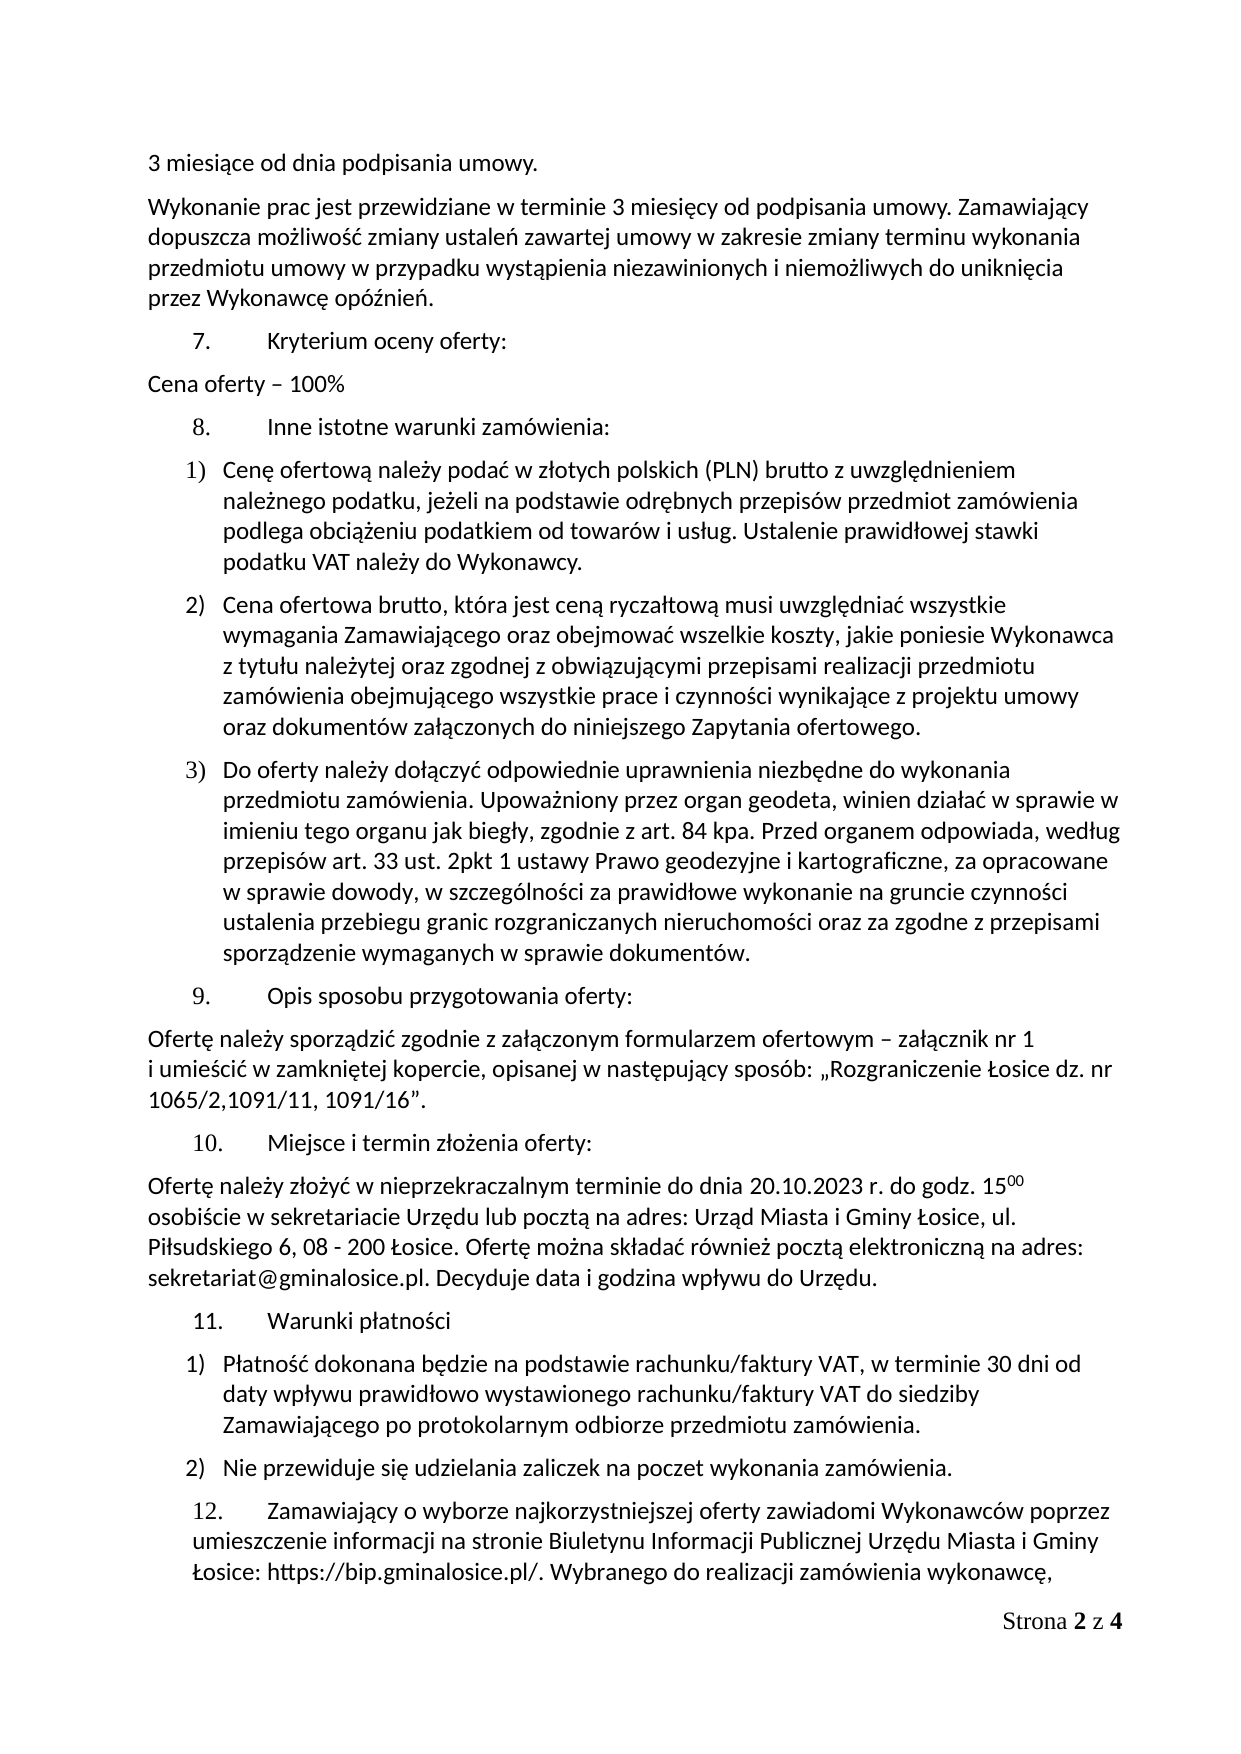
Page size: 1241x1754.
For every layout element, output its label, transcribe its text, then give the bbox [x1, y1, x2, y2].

text Cena oferty – 100% [148, 368, 1122, 399]
text Wykonanie prac jest przewidziane w terminie 3 miesięcy od podpisania umowy. Zamawiający dopuszcza możliwość zmiany ustaleń zawartej umowy w zakresie zmiany terminu wykonania przedmiotu umowy w przypadku wystąpienia niezawinionych i niemożliwych do uniknięcia przez Wykonawcę opóźnień. [148, 191, 1122, 313]
list Do oferty należy dołączyć odpowiednie uprawnienia niezbędne do wykonania przedmiotu zamówienia. Upoważniony przez organ geodeta, winien działać w sprawie w imieniu tego organu jak biegły, zgodnie z art. 84 kpa. Przed organem odpowiada, według przepisów art. 33 ust. 2pkt 1 ustawy Prawo geodezyjne i kartograficzne, za opracowane w sprawie dowody, w szczególności za prawidłowe wykonanie na gruncie czynności ustalenia przebiegu granic rozgraniczanych nieruchomości oraz za zgodne z przepisami sporządzenie wymaganych w sprawie dokumentów. [185, 754, 1122, 968]
list Inne istotne warunki zamówienia: [192, 411, 1122, 442]
text Ofertę należy sporządzić zgodnie z załączonym formularzem ofertowym – załącznik nr 1 i umieścić w zamkniętej kopercie, opisanej w następujący sposób: „Rozgraniczenie Łosice dz. nr 1065/2,1091/11, 1091/16”. [148, 1023, 1122, 1115]
list Kryterium oceny oferty: [192, 325, 1122, 356]
list Warunki płatności [192, 1305, 1122, 1335]
list Cenę ofertową należy podać w złotych polskich (PLN) brutto z uwzględnieniem należnego podatku, jeżeli na podstawie odrębnych przepisów przedmiot zamówienia podlega obciążeniu podatkiem od towarów i usług. Ustalenie prawidłowej stawki podatku VAT należy do Wykonawcy. [185, 454, 1122, 576]
list Cena ofertowa brutto, która jest ceną ryczałtową musi uwzględniać wszystkie wymagania Zamawiającego oraz obejmować wszelkie koszty, jakie poniesie Wykonawca z tytułu należytej oraz zgodnej z obwiązującymi przepisami realizacji przedmiotu zamówienia obejmującego wszystkie prace i czynności wynikające z projektu umowy oraz dokumentów załączonych do niniejszego Zapytania ofertowego. [185, 589, 1122, 741]
text 3 miesiące od dnia podpisania umowy. [148, 148, 1122, 178]
list Miejsce i termin złożenia oferty: [192, 1127, 1122, 1158]
list Nie przewiduje się udzielania zaliczek na poczet wykonania zamówienia. [185, 1452, 1122, 1482]
list Zamawiający o wyborze najkorzystniejszej oferty zawiadomi Wykonawców poprzez umieszczenie informacji na stronie Biuletynu Informacji Publicznej Urzędu Miasta i Gminy Łosice: https://bip.gminalosice.pl/. Wybranego do realizacji zamówienia wykonawcę, [192, 1495, 1122, 1586]
list Płatność dokonana będzie na podstawie rachunku/faktury VAT, w terminie 30 dni od daty wpływu prawidłowo wystawionego rachunku/faktury VAT do siedziby Zamawiającego po protokolarnym odbiorze przedmiotu zamówienia. [185, 1348, 1122, 1439]
list Opis sposobu przygotowania oferty: [192, 980, 1122, 1011]
text Ofertę należy złożyć w nieprzekraczalnym terminie do dnia 20.10.2023 r. do godz. 1500 osobiście w sekretariacie Urzędu lub pocztą na adres: Urząd Miasta i Gminy Łosice, ul. Piłsudskiego 6, 08 - 200 Łosice. Ofertę można składać również pocztą elektroniczną na adres: sekretariat@gminalosice.pl. Decyduje data i godzina wpływu do Urzędu. [148, 1170, 1122, 1292]
